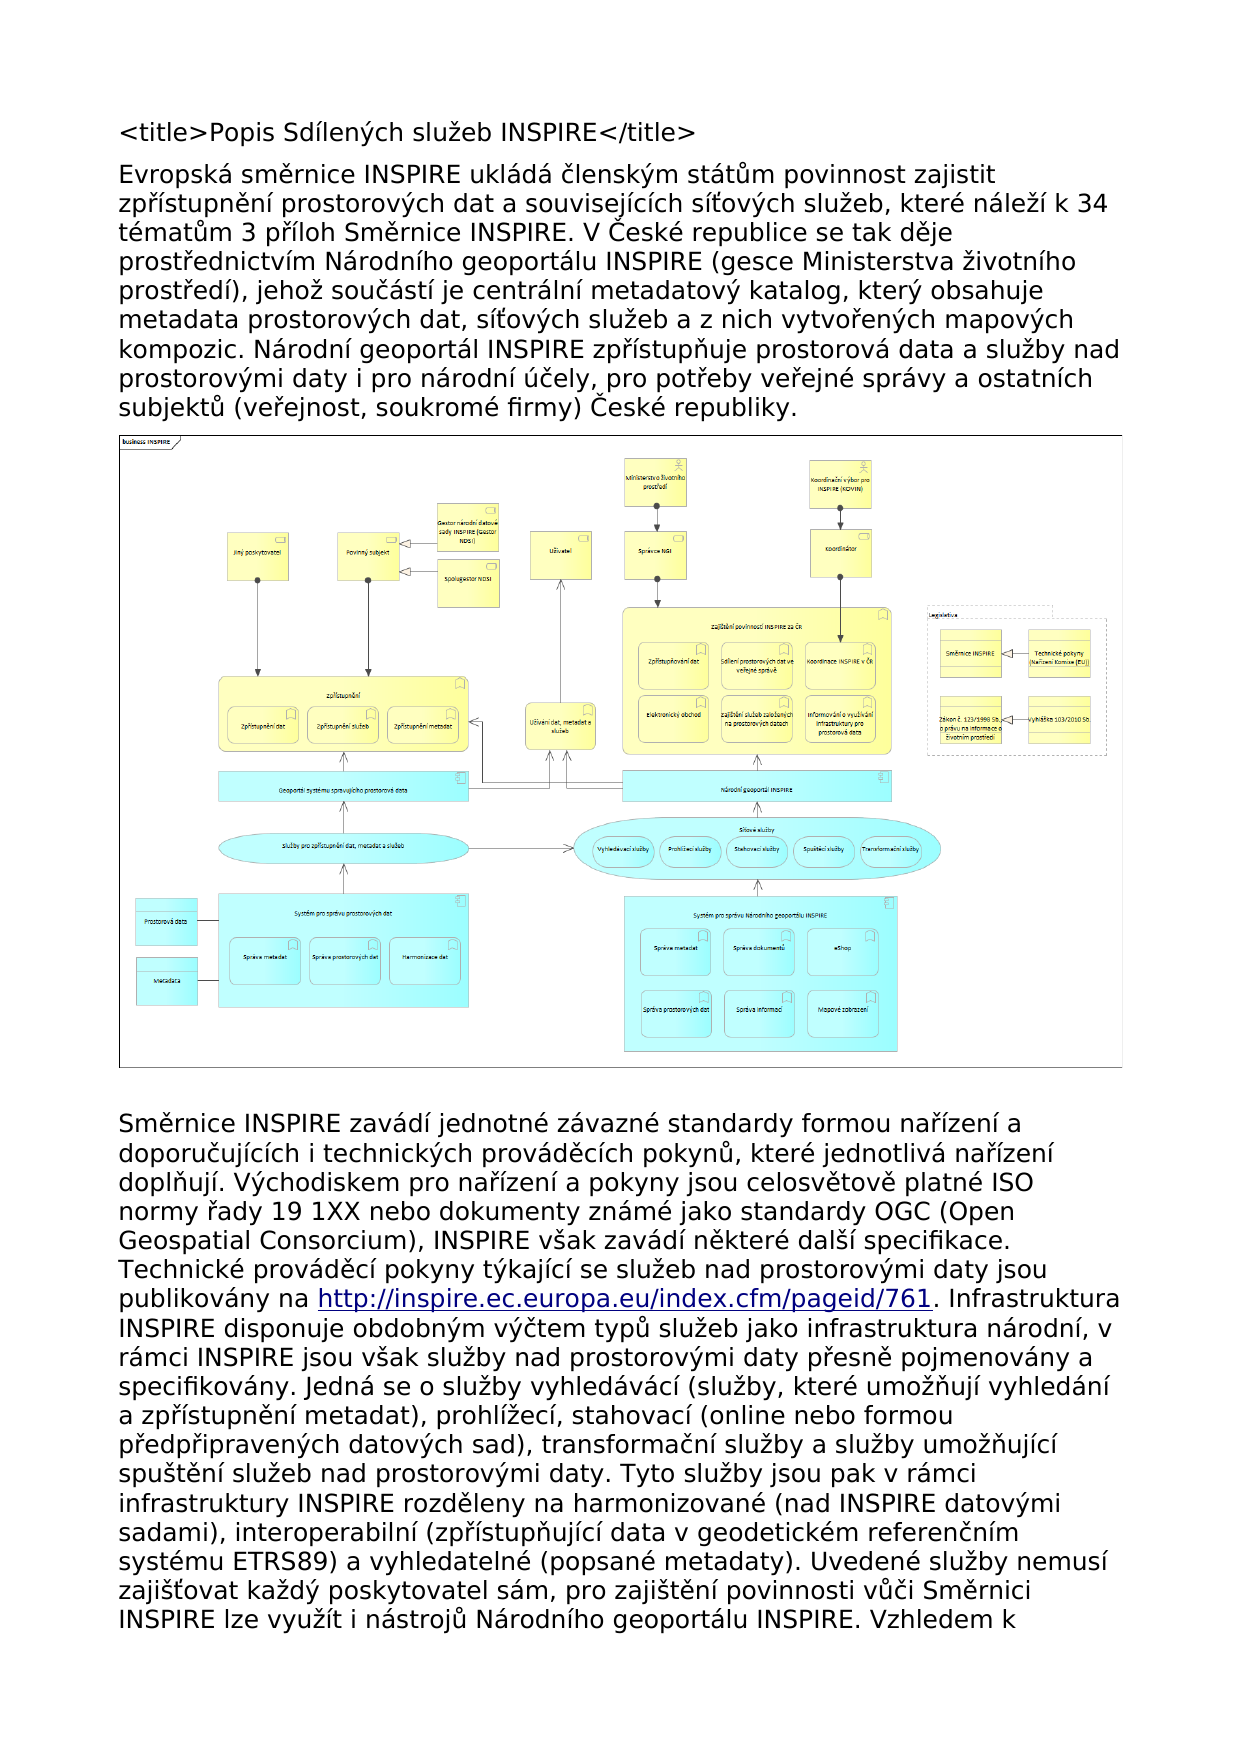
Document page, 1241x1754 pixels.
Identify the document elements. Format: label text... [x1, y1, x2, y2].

text Evropská směrnice INSPIRE ukládá členským státům povinnost zajistit zpřístupnění prostorových dat a souvisejících síťových služeb, které náleží k 34 tématům 3 příloh Směrnice INSPIRE. V České republice se tak děje prostřednictvím Národního geoportálu INSPIRE (gesce Ministerstva životního prostředí), jehož součástí je centrální metadatový katalog, který obsahuje metadata prostorových dat, síťových služeb a z nich vytvořených mapových kompozic. Národní geoportál INSPIRE zpřístupňuje prostorová data a služby nad prostorovými daty i pro národní účely, pro potřeby veřejné správy a ostatních subjektů (veřejnost, soukromé firmy) České republiky. [118, 160, 1122, 422]
text Směrnice INSPIRE zavádí jednotné závazné standardy formou nařízení a doporučujících i technických prováděcích pokynů, které jednotlivá nařízení doplňují. Východiskem pro nařízení a pokyny jsou celosvětově platné ISO normy řady 19 1XX nebo dokumenty známé jako standardy OGC (Open Geospatial Consorcium), INSPIRE však zavádí některé další specifikace. Technické prováděcí pokyny týkající se služeb nad prostorovými daty jsou publikovány na http://inspire.ec.europa.eu/index.cfm/pageid/761. Infrastruktura INSPIRE disponuje obdobným výčtem typů služeb jako infrastruktura národní, v rámci INSPIRE jsou však služby nad prostorovými daty přesně pojmenovány a specifikovány. Jedná se o služby vyhledávácí (služby, které umožňují vyhledání a zpřístupnění metadat), prohlížecí, stahovací (online nebo formou předpřipravených datových sad), transformační služby a služby umožňující spuštění služeb nad prostorovými daty. Tyto služby jsou pak v rámci infrastruktury INSPIRE rozděleny na harmonizované (nad INSPIRE datovými sadami), interoperabilní (zpřístupňující data v geodetickém referenčním systému ETRS89) a vyhledatelné (popsané metadaty). Uvedené služby nemusí zajišťovat každý poskytovatel sám, pro zajištění povinnosti vůči Směrnici INSPIRE lze využít i nástrojů Národního geoportálu INSPIRE. Vzhledem k [118, 1109, 1122, 1634]
picture [118, 434, 1123, 1068]
text <title>Popis Sdílených služeb INSPIRE</title> [118, 118, 1122, 147]
